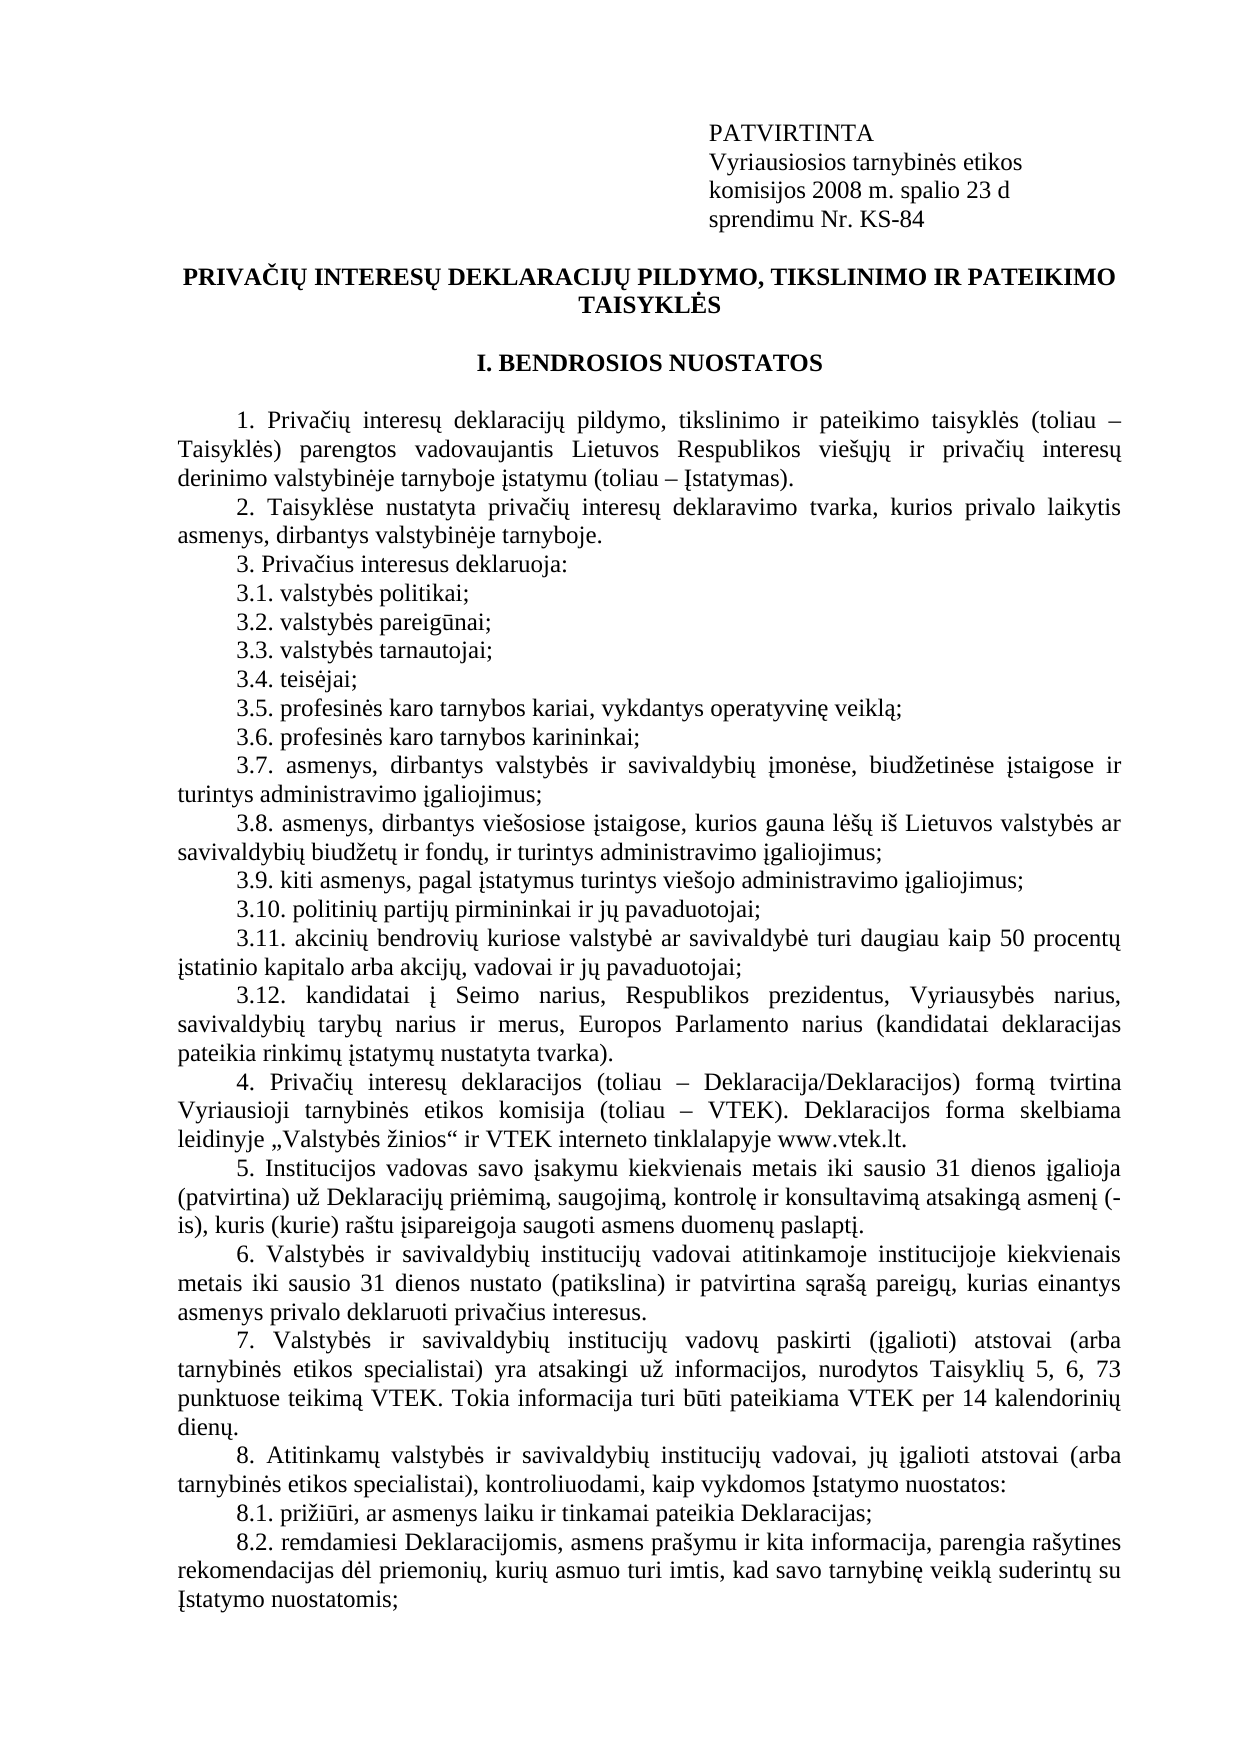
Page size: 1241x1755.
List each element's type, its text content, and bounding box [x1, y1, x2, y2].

text 3.7. asmenys, dirbantys valstybės ir savivaldybių įmonėse, biudžetinėse įstaigose ir turintys administravimo įgaliojimus; [177, 751, 1122, 808]
text 8. Atitinkamų valstybės ir savivaldybių institucijų vadovai, jų įgalioti atstovai (arba tarnybinės etikos specialistai), kontroliuodami, kaip vykdomos Įstatymo nuostatos: [177, 1441, 1122, 1498]
text 3.6. profesinės karo tarnybos karininkai; [177, 722, 1122, 751]
text 3.3. valstybės tarnautojai; [177, 636, 1122, 664]
text 3.2. valstybės pareigūnai; [177, 607, 1122, 636]
text 3.4. teisėjai; [177, 664, 1122, 693]
text 3.11. akcinių bendrovių kuriose valstybė ar savivaldybė turi daugiau kaip 50 procentų įstatinio kapitalo arba akcijų, vadovai ir jų pavaduotojai; [177, 923, 1122, 981]
text 8.2. remdamiesi Deklaracijomis, asmens prašymu ir kita informacija, parengia rašytines rekomendacijas dėl priemonių, kurių asmuo turi imtis, kad savo tarnybinę veiklą suderintų su Įstatymo nuostatomis; [177, 1527, 1122, 1613]
text 8.1. prižiūri, ar asmenys laiku ir tinkamai pateikia Deklaracijas; [177, 1498, 1122, 1527]
text komisijos 2008 m. spalio 23 d [177, 176, 1122, 204]
text 1. Privačių interesų deklaracijų pildymo, tikslinimo ir pateikimo taisyklės (toliau – Taisyklės) parengtos vadovaujantis Lietuvos Respublikos viešųjų ir privačių interesų derinimo valstybinėje tarnyboje įstatymu (toliau – Įstatymas). [177, 406, 1122, 492]
text 2. Taisyklėse nustatyta privačių interesų deklaravimo tvarka, kurios privalo laikytis asmenys, dirbantys valstybinėje tarnyboje. [177, 492, 1122, 549]
text 3.9. kiti asmenys, pagal įstatymus turintys viešojo administravimo įgaliojimus; [177, 866, 1122, 894]
text 5. Institucijos vadovas savo įsakymu kiekvienais metais iki sausio 31 dienos įgalioja (patvirtina) už Deklaracijų priėmimą, saugojimą, kontrolę ir konsultavimą atsakingą asmenį (-is), kuris (kurie) raštu įsipareigoja saugoti asmens duomenų paslaptį. [177, 1153, 1122, 1239]
text 7. Valstybės ir savivaldybių institucijų vadovų paskirti (įgalioti) atstovai (arba tarnybinės etikos specialistai) yra atsakingi už informacijos, nurodytos Taisyklių 5, 6, 73 punktuose teikimą VTEK. Tokia informacija turi būti pateikiama VTEK per 14 kalendorinių dienų. [177, 1326, 1122, 1441]
text PRIVAČIŲ INTERESŲ DEKLARACIJŲ PILDYMO, TIKSLINIMO IR PATEIKIMO TAISYKLĖS [177, 262, 1122, 319]
text Vyriausiosios tarnybinės etikos [177, 147, 1122, 176]
text 3.5. profesinės karo tarnybos kariai, vykdantys operatyvinę veiklą; [177, 693, 1122, 722]
text 3. Privačius interesus deklaruoja: [177, 549, 1122, 578]
text 3.1. valstybės politikai; [177, 578, 1122, 607]
text 3.12. kandidatai į Seimo narius, Respublikos prezidentus, Vyriausybės narius, savivaldybių tarybų narius ir merus, Europos Parlamento narius (kandidatai deklaracijas pateikia rinkimų įstatymų nustatyta tvarka). [177, 981, 1122, 1067]
text 4. Privačių interesų deklaracijos (toliau – Deklaracija/Deklaracijos) formą tvirtina Vyriausioji tarnybinės etikos komisija (toliau – VTEK). Deklaracijos forma skelbiama leidinyje „Valstybės žinios“ ir VTEK interneto tinklalapyje www.vtek.lt. [177, 1067, 1122, 1153]
text I. BENDROSIOS NUOSTATOS [177, 348, 1122, 377]
text 3.10. politinių partijų pirmininkai ir jų pavaduotojai; [177, 894, 1122, 923]
text 6. Valstybės ir savivaldybių institucijų vadovai atitinkamoje institucijoje kiekvienais metais iki sausio 31 dienos nustato (patikslina) ir patvirtina sąrašą pareigų, kurias einantys asmenys privalo deklaruoti privačius interesus. [177, 1239, 1122, 1326]
text PATVIRTINTA [709, 118, 1122, 147]
text 3.8. asmenys, dirbantys viešosiose įstaigose, kurios gauna lėšų iš Lietuvos valstybės ar savivaldybių biudžetų ir fondų, ir turintys administravimo įgaliojimus; [177, 808, 1122, 866]
text sprendimu Nr. KS-84 [177, 204, 1122, 233]
